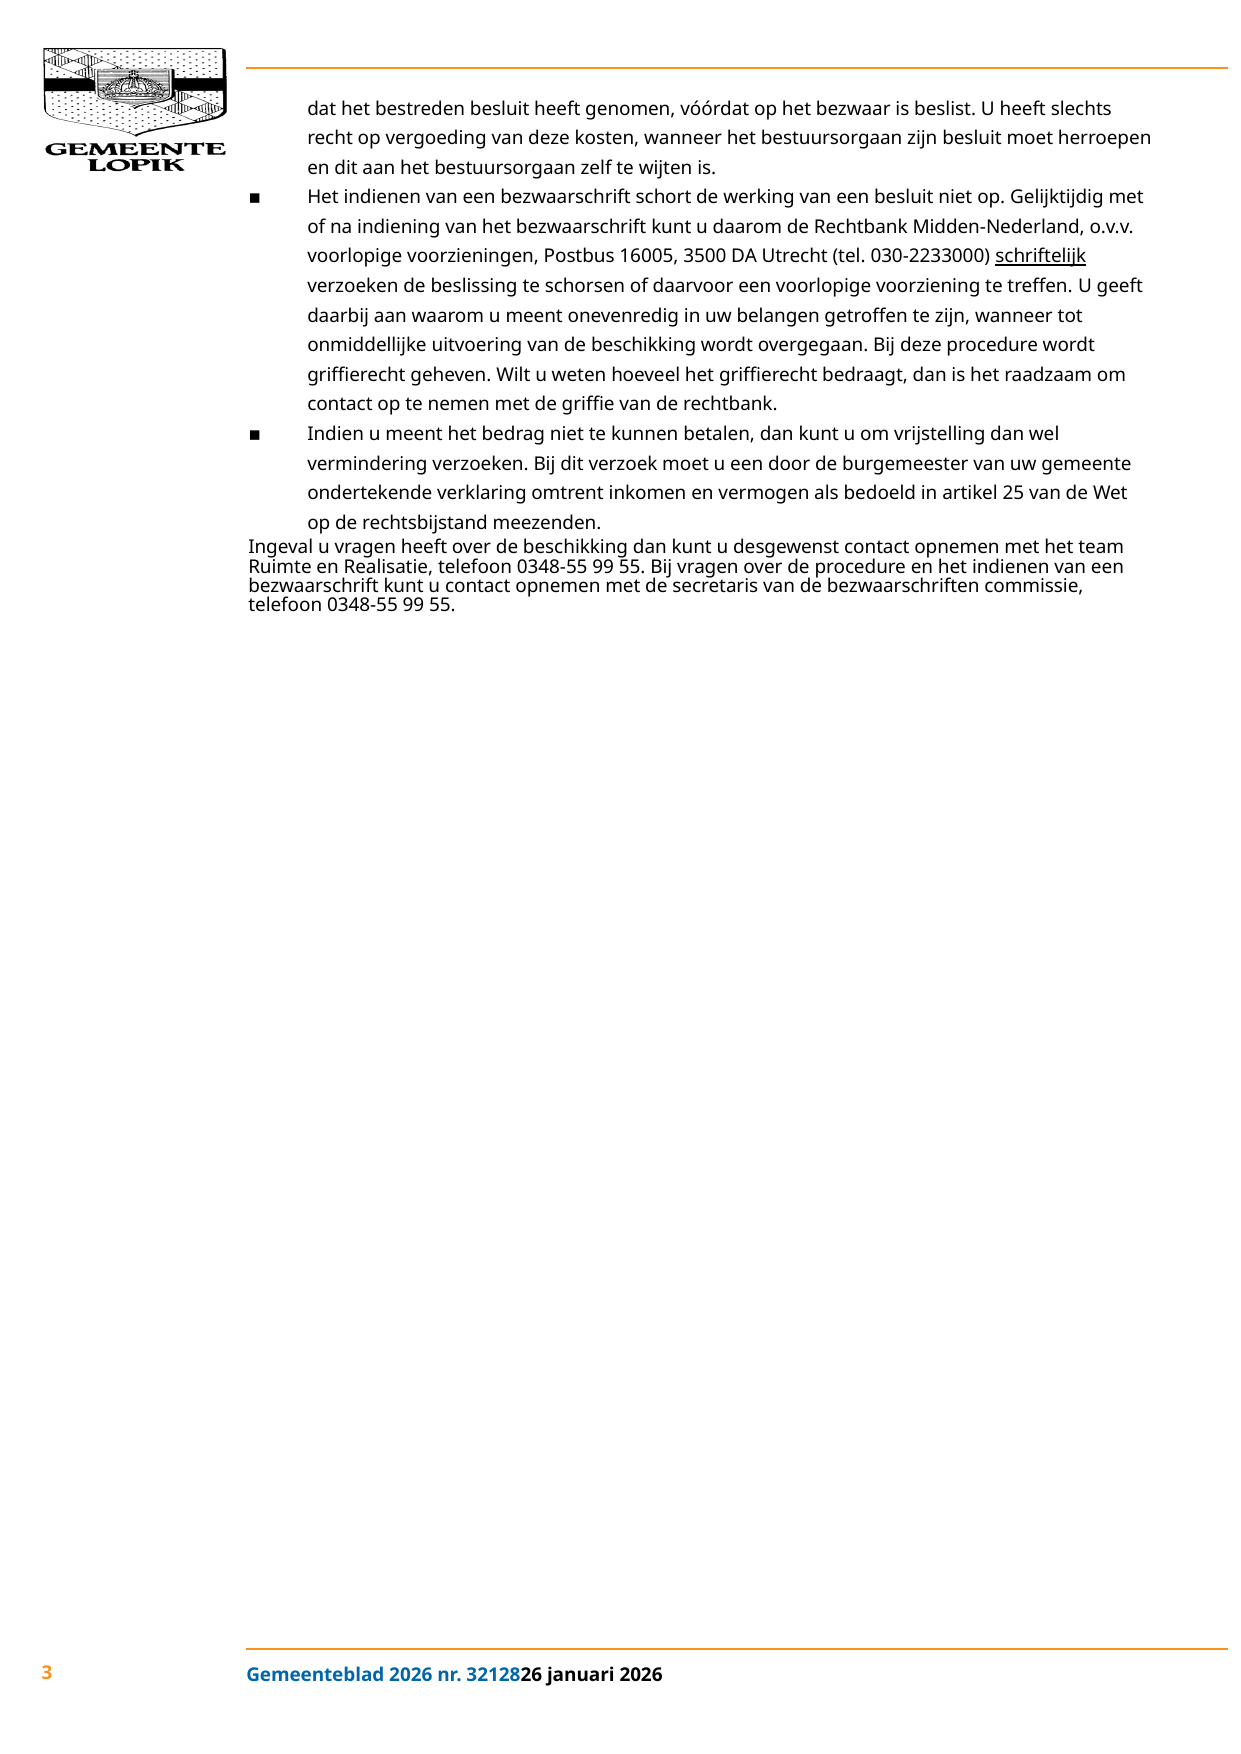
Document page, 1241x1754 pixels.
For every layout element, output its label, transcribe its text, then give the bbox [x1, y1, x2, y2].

list Indien u meent het bedrag niet te kunnen betalen, dan kunt u om vrijstelling dan wel vermindering verzoeken. Bij dit verzoek moet u een door de burgemeester van uw gemeente ondertekende verklaring omtrent inkomen en vermogen als bedoeld in artikel 25 van de Wet op de rechtsbijstand meezenden. [248, 420, 1152, 535]
picture [41, 47, 231, 172]
list dat het bestreden besluit heeft genomen, vóórdat op het bezwaar is beslist. U heeft slechts recht op vergoeding van deze kosten, wanneer het bestuursorgaan zijn besluit moet herroepen en dit aan het bestuursorgaan zelf te wijten is. [248, 95, 1152, 180]
list Het indienen van een bezwaarschrift schort de werking van een besluit niet op. Gelijktijdig met of na indiening van het bezwaarschrift kunt u daarom de Rechtbank Midden-Nederland, o.v.v. voorlopige voorzieningen, Postbus 16005, 3500 DA Utrecht (tel. 030-2233000) schriftelijk verzoeken de beslissing te schorsen of daarvoor een voorlopige voorziening te treffen. U geeft daarbij aan waarom u meent onevenredig in uw belangen getroffen te zijn, wanneer tot onmiddellijke uitvoering van de beschikking wordt overgegaan. Bij deze procedure wordt griffierecht geheven. Wilt u weten hoeveel het griffierecht bedraagt, dan is het raadzaam om contact op te nemen met de griffie van de rechtbank. [248, 183, 1152, 416]
text Ingeval u vragen heeft over de beschikking dan kunt u desgewenst contact opnemen met het team Ruimte en Realisatie, telefoon 0348-55 99 55. Bij vragen over de procedure en het indienen van een bezwaarschrift kunt u contact opnemen met de secretaris van de bezwaarschriften commissie, telefoon 0348-55 99 55. [248, 538, 1152, 616]
